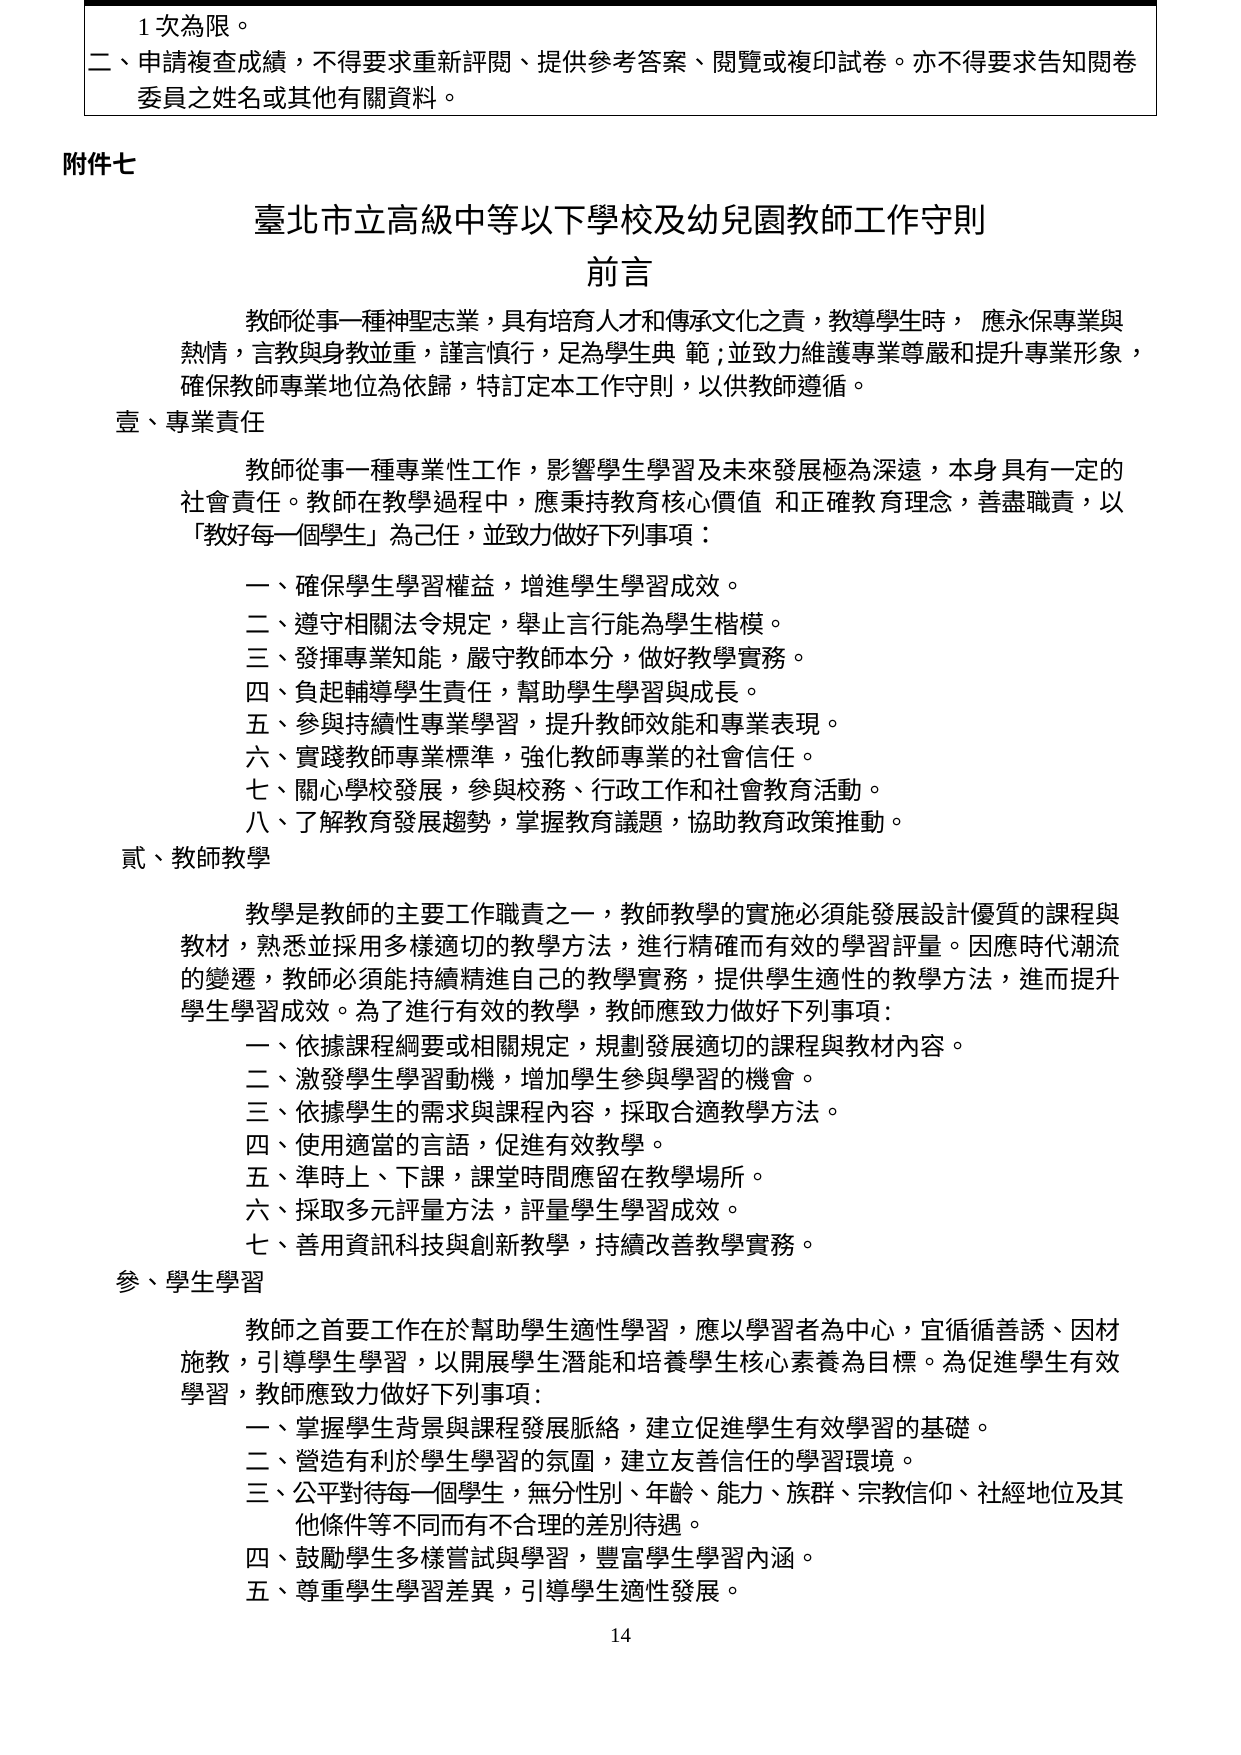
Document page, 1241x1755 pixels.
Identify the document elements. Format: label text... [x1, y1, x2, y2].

text 附件七 [62, 145, 1112, 181]
text 六、採取多元評量方法，評量學生學習成效。 [245, 1193, 861, 1226]
text 一、依據課程綱要或相關規定，規劃發展適切的課程與教材內容。 [245, 1029, 1094, 1062]
text 前言 [170, 246, 1069, 294]
text 二、遵守相關法令規定，舉止言行能為學生楷模。 [245, 608, 919, 641]
text 三、公平對待每一個學生，無分性別、年齡、能力、族群、宗教信仰、社經地位及其他條件等不同而有不合理的差別待遇。 [245, 1476, 1124, 1542]
text 三、發揮專業知能，嚴守教師本分，做好教學實務。 [245, 642, 919, 674]
text 五、參與持續性專業學習，提升教師效能和專業表現。 [245, 708, 948, 740]
text 七、善用資訊科技與創新教學，持續改善教學實務。 [245, 1226, 1178, 1262]
text 參、學生學習 [115, 1262, 1178, 1298]
text 二、營造有利於學生學習的氛圍，建立友善信任的學習環境。 [245, 1444, 1123, 1476]
text 二、激發學生學習動機，增加學生參與學習的機會。 [245, 1063, 1094, 1095]
text 四、使用適當的言語，促進有效教學。 [245, 1128, 948, 1161]
text 一、掌握學生背景與課程發展脈絡，建立促進學生有效學習的基礎。 [245, 1411, 1123, 1444]
text 壹、專業責任 [115, 403, 1178, 439]
text 貳、教師教學 [121, 838, 1178, 874]
text 臺北市立高級中等以下學校及幼兒園教師工作守則 [170, 181, 1069, 246]
table_cell 1次為限。 二、申請複查成績，不得要求重新評閱、提供參考答案、閱覽或複印試卷。亦不得要求告知閱卷委員之姓名或其他有關資料。 [85, 6, 1156, 115]
text 三、依據學生的需求與課程內容，採取合適教學方法。 [245, 1095, 948, 1128]
text 七、關心學校發展，參與校務、行政工作和社會教育活動。 [245, 773, 1036, 806]
text 五、準時上、下課，課堂時間應留在教學場所。 [245, 1161, 861, 1193]
text 教師從事一種神聖志業，具有培育人才和傳承文化之責，教導學生時， 應永保專業與熱情，言教與身教並重，謹言慎行，足為學生典 範;並致力維護專業尊嚴和提升專業形象，確保教師專業地位為依歸，特訂定本工作守則，以供教師遵循。 [180, 305, 1124, 403]
text 八、了解教育發展趨勢，掌握教育議題，協助教育政策推動。 [245, 806, 1036, 838]
text 教師之首要工作在於幫助學生適性學習，應以學習者為中心，宜循循善誘、因材施教，引導學生學習，以開展學生潛能和培養學生核心素養為目標。為促進學生有效學習，教師應致力做好下列事項: [180, 1313, 1120, 1411]
text 六、實踐教師專業標準，強化教師專業的社會信任。 [245, 740, 948, 773]
text 一、確保學生學習權益，增進學生學習成效。 [245, 552, 1178, 607]
text 五、尊重學生學習差異，引導學生適性發展。 [245, 1574, 919, 1607]
text 教師從事一種專業性工作，影響學生學習及未來發展極為深遠，本身具有一定的社會責任。教師在教學過程中，應秉持教育核心價值 和正確教育理念，善盡職責，以「教好每一個學生」為己任，並致力做好下列事項： [180, 454, 1125, 552]
text 四、負起輔導學生責任，幫助學生學習與成長。 [245, 675, 919, 708]
text 教學是教師的主要工作職責之一，教師教學的實施必須能發展設計優質的課程與教材，熟悉並採用多樣適切的教學方法，進行精確而有效的學習評量。因應時代潮流的變遷，教師必須能持續精進自己的教學實務，提供學生適性的教學方法，進而提升學生學習成效。為了進行有效的教學，教師應致力做好下列事項: [180, 897, 1120, 1028]
text 四、鼓勵學生多樣嘗試與學習，豐富學生學習內涵。 [245, 1542, 919, 1574]
